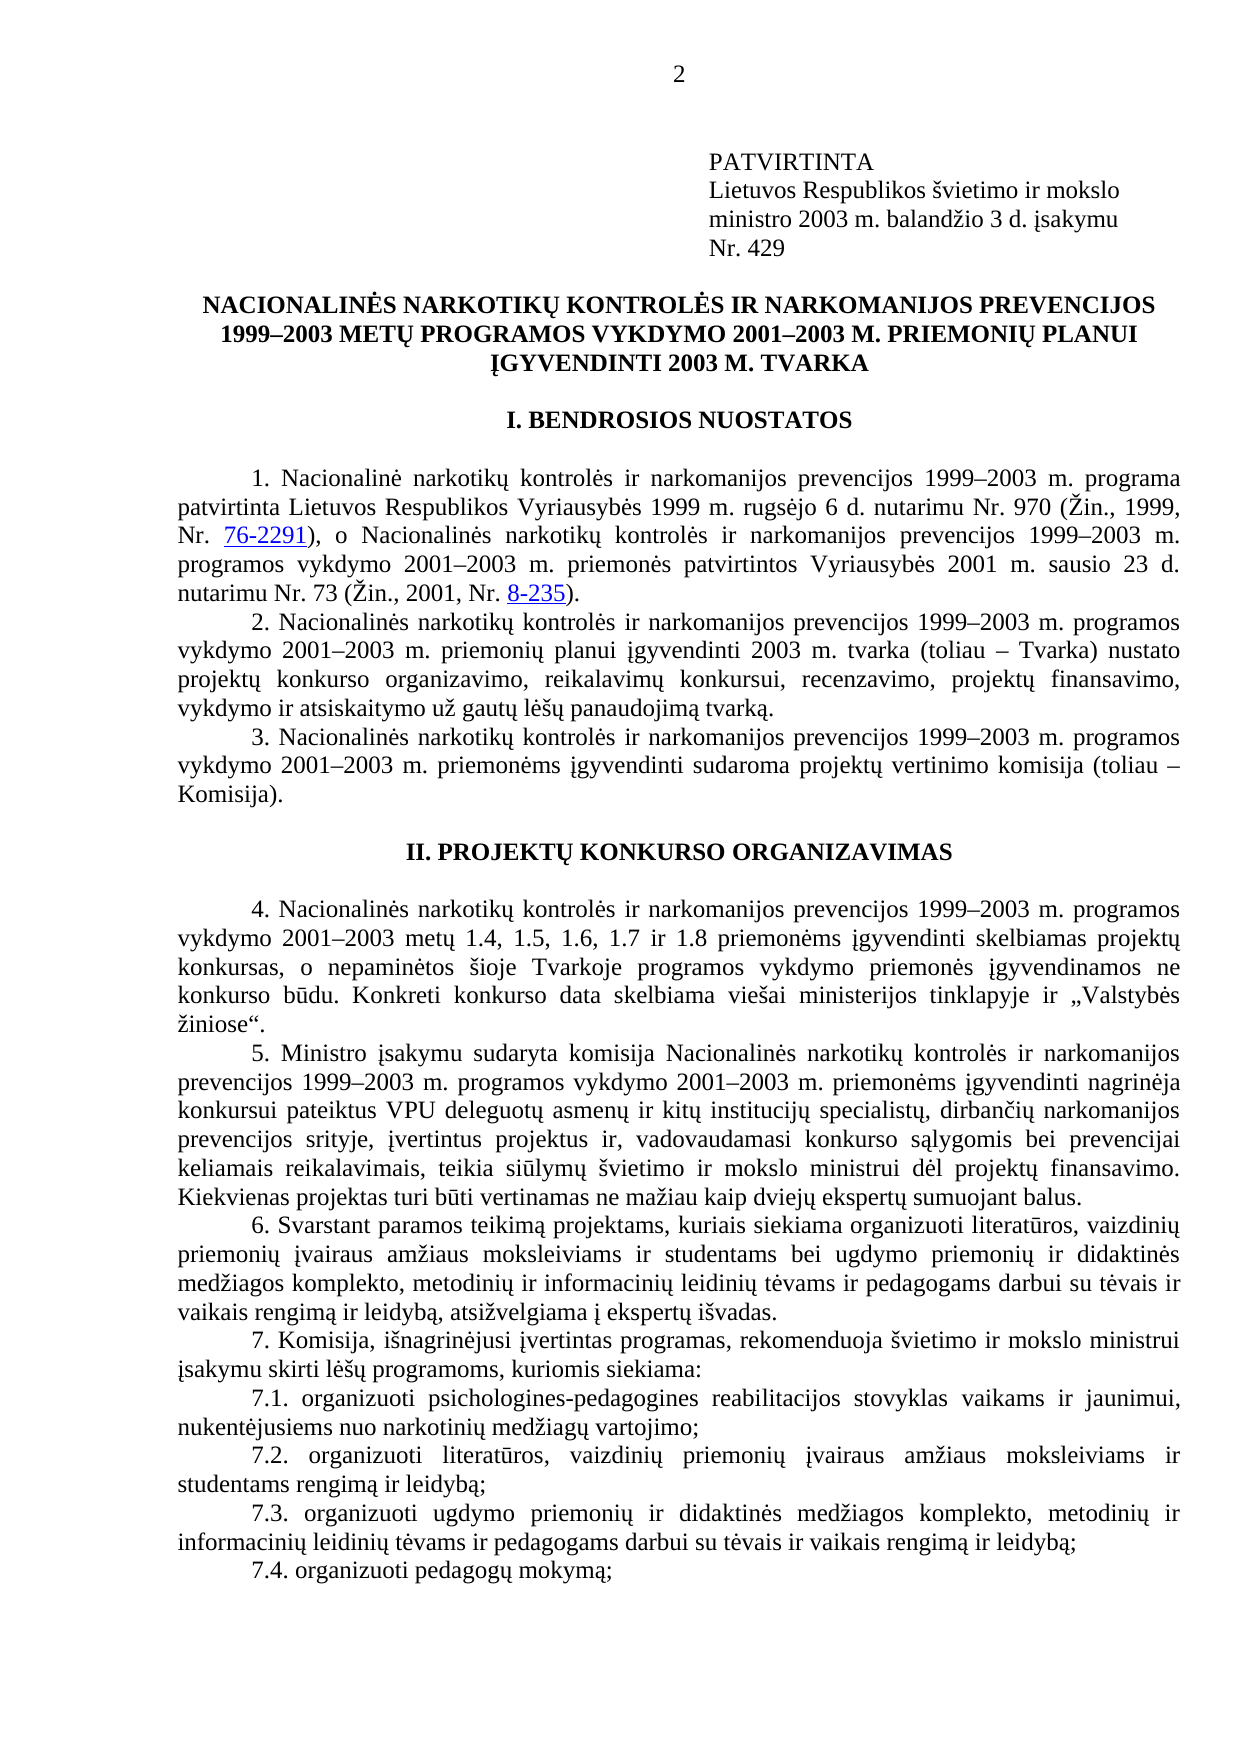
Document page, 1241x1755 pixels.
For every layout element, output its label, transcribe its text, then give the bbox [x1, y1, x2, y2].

text 7.4. organizuoti pedagogų mokymą; [177, 1556, 1181, 1584]
text 5. Ministro įsakymu sudaryta komisija Nacionalinės narkotikų kontrolės ir narkomanijos prevencijos 1999–2003 m. programos vykdymo 2001–2003 m. priemonėms įgyvendinti nagrinėja konkursui pateiktus VPU deleguotų asmenų ir kitų institucijų specialistų, dirbančių narkomanijos prevencijos srityje, įvertintus projektus ir, vadovaudamasi konkurso sąlygomis bei prevencijai keliamais reikalavimais, teikia siūlymų švietimo ir mokslo ministrui dėl projektų finansavimo. Kiekvienas projektas turi būti vertinamas ne mažiau kaip dviejų ekspertų sumuojant balus. [177, 1038, 1181, 1211]
text 6. Svarstant paramos teikimą projektams, kuriais siekiama organizuoti literatūros, vaizdinių priemonių įvairaus amžiaus moksleiviams ir studentams bei ugdymo priemonių ir didaktinės medžiagos komplekto, metodinių ir informacinių leidinių tėvams ir pedagogams darbui su tėvais ir vaikais rengimą ir leidybą, atsižvelgiama į ekspertų išvadas. [177, 1211, 1181, 1326]
text 7.3. organizuoti ugdymo priemonių ir didaktinės medžiagos komplekto, metodinių ir informacinių leidinių tėvams ir pedagogams darbui su tėvais ir vaikais rengimą ir leidybą; [177, 1498, 1181, 1556]
text 7.1. organizuoti psichologines-pedagogines reabilitacijos stovyklas vaikams ir jaunimui, nukentėjusiems nuo narkotinių medžiagų vartojimo; [177, 1383, 1181, 1441]
text I. BENDROSIOS NUOSTATOS [177, 406, 1181, 434]
text Lietuvos Respublikos švietimo ir mokslo [177, 176, 1181, 204]
text II. PROJEKTŲ KONKURSO ORGANIZAVIMAS [177, 837, 1181, 866]
text 3. Nacionalinės narkotikų kontrolės ir narkomanijos prevencijos 1999–2003 m. programos vykdymo 2001–2003 m. priemonėms įgyvendinti sudaroma projektų vertinimo komisija (toliau – Komisija). [177, 722, 1181, 808]
text NACIONALINĖS NARKOTIKŲ KONTROLĖS IR NARKOMANIJOS PREVENCIJOS 1999–2003 METŲ PROGRAMOS VYKDYMO 2001–2003 M. PRIEMONIŲ PLANUI ĮGYVENDINTI 2003 M. TVARKA [177, 291, 1181, 377]
text 4. Nacionalinės narkotikų kontrolės ir narkomanijos prevencijos 1999–2003 m. programos vykdymo 2001–2003 metų 1.4, 1.5, 1.6, 1.7 ir 1.8 priemonėms įgyvendinti skelbiamas projektų konkursas, o nepaminėtos šioje Tvarkoje programos vykdymo priemonės įgyvendinamos ne konkurso būdu. Konkreti konkurso data skelbiama viešai ministerijos tinklapyje ir „Valstybės žiniose“. [177, 894, 1181, 1038]
text 2. Nacionalinės narkotikų kontrolės ir narkomanijos prevencijos 1999–2003 m. programos vykdymo 2001–2003 m. priemonių planui įgyvendinti 2003 m. tvarka (toliau – Tvarka) nustato projektų konkurso organizavimo, reikalavimų konkursui, recenzavimo, projektų finansavimo, vykdymo ir atsiskaitymo už gautų lėšų panaudojimą tvarką. [177, 607, 1181, 722]
text 7.2. organizuoti literatūros, vaizdinių priemonių įvairaus amžiaus moksleiviams ir studentams rengimą ir leidybą; [177, 1441, 1181, 1498]
text ministro 2003 m. balandžio 3 d. įsakymu [177, 204, 1181, 233]
text Nr. 429 [177, 233, 1181, 262]
text 7. Komisija, išnagrinėjusi įvertintas programas, rekomenduoja švietimo ir mokslo ministrui įsakymu skirti lėšų programoms, kuriomis siekiama: [177, 1326, 1181, 1383]
text PATVIRTINTA [177, 147, 1181, 176]
text 1. Nacionalinė narkotikų kontrolės ir narkomanijos prevencijos 1999–2003 m. programa patvirtinta Lietuvos Respublikos Vyriausybės 1999 m. rugsėjo 6 d. nutarimu Nr. 970 (Žin., 1999, Nr. 76-2291), o Nacionalinės narkotikų kontrolės ir narkomanijos prevencijos 1999–2003 m. programos vykdymo 2001–2003 m. priemonės patvirtintos Vyriausybės 2001 m. sausio 23 d. nutarimu Nr. 73 (Žin., 2001, Nr. 8-235). [177, 463, 1181, 607]
